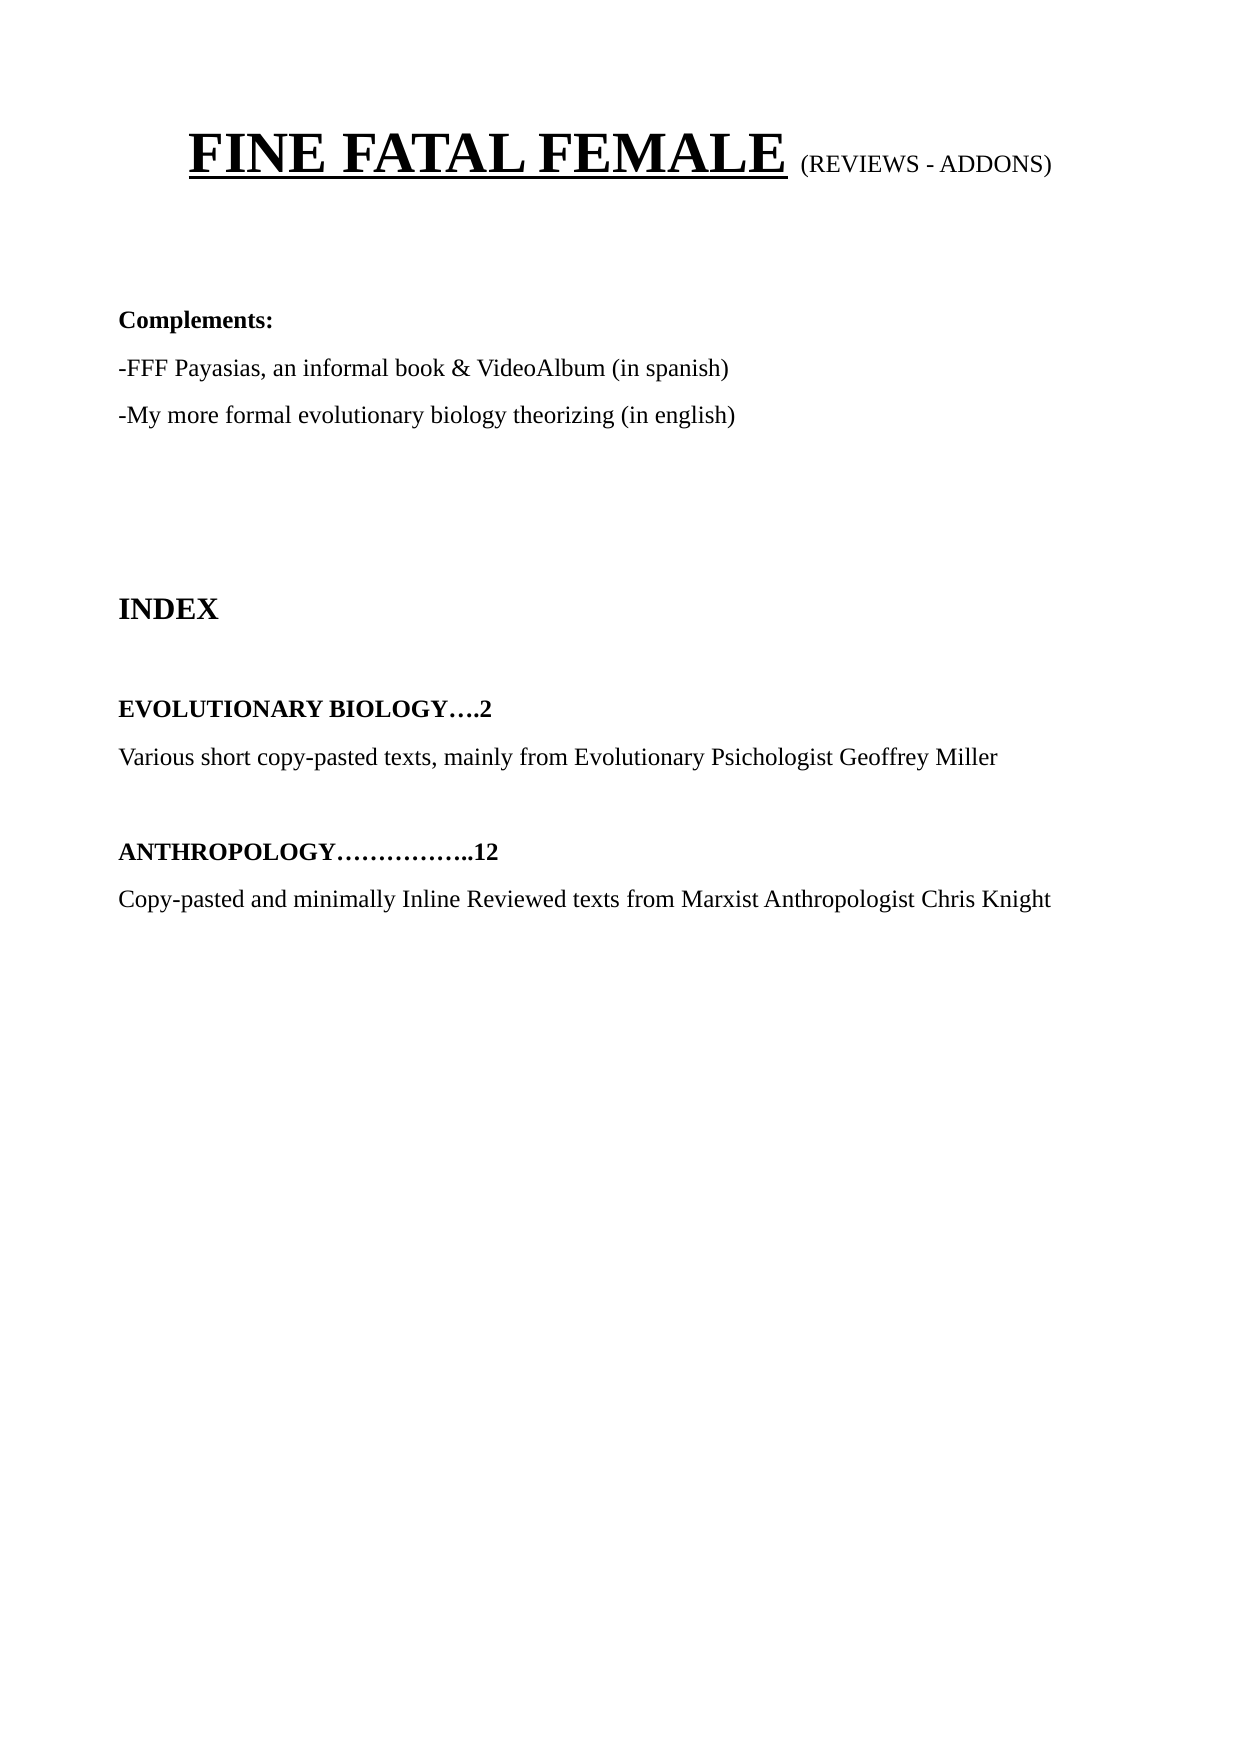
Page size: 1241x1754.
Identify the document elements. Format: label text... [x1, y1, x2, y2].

text Complements: [118, 305, 1122, 334]
text FINE FATAL FEMALE (REVIEWS - ADDONS) [118, 118, 1122, 185]
text ANTHROPOLOGY……………..12 [118, 837, 1122, 866]
text INDEX [118, 591, 1122, 627]
text Various short copy-pasted texts, mainly from Evolutionary Psichologist Geoffrey Miller [118, 742, 1122, 770]
text Copy-pasted and minimally Inline Reviewed texts from Marxist Anthropologist Chris Knight [118, 884, 1122, 913]
text EVOLUTIONARY BIOLOGY….2 [118, 694, 1122, 723]
text -My more formal evolutionary biology theorizing (in english) [118, 400, 1122, 429]
text -FFF Payasias, an informal book & VideoAlbum (in spanish) [118, 353, 1122, 381]
